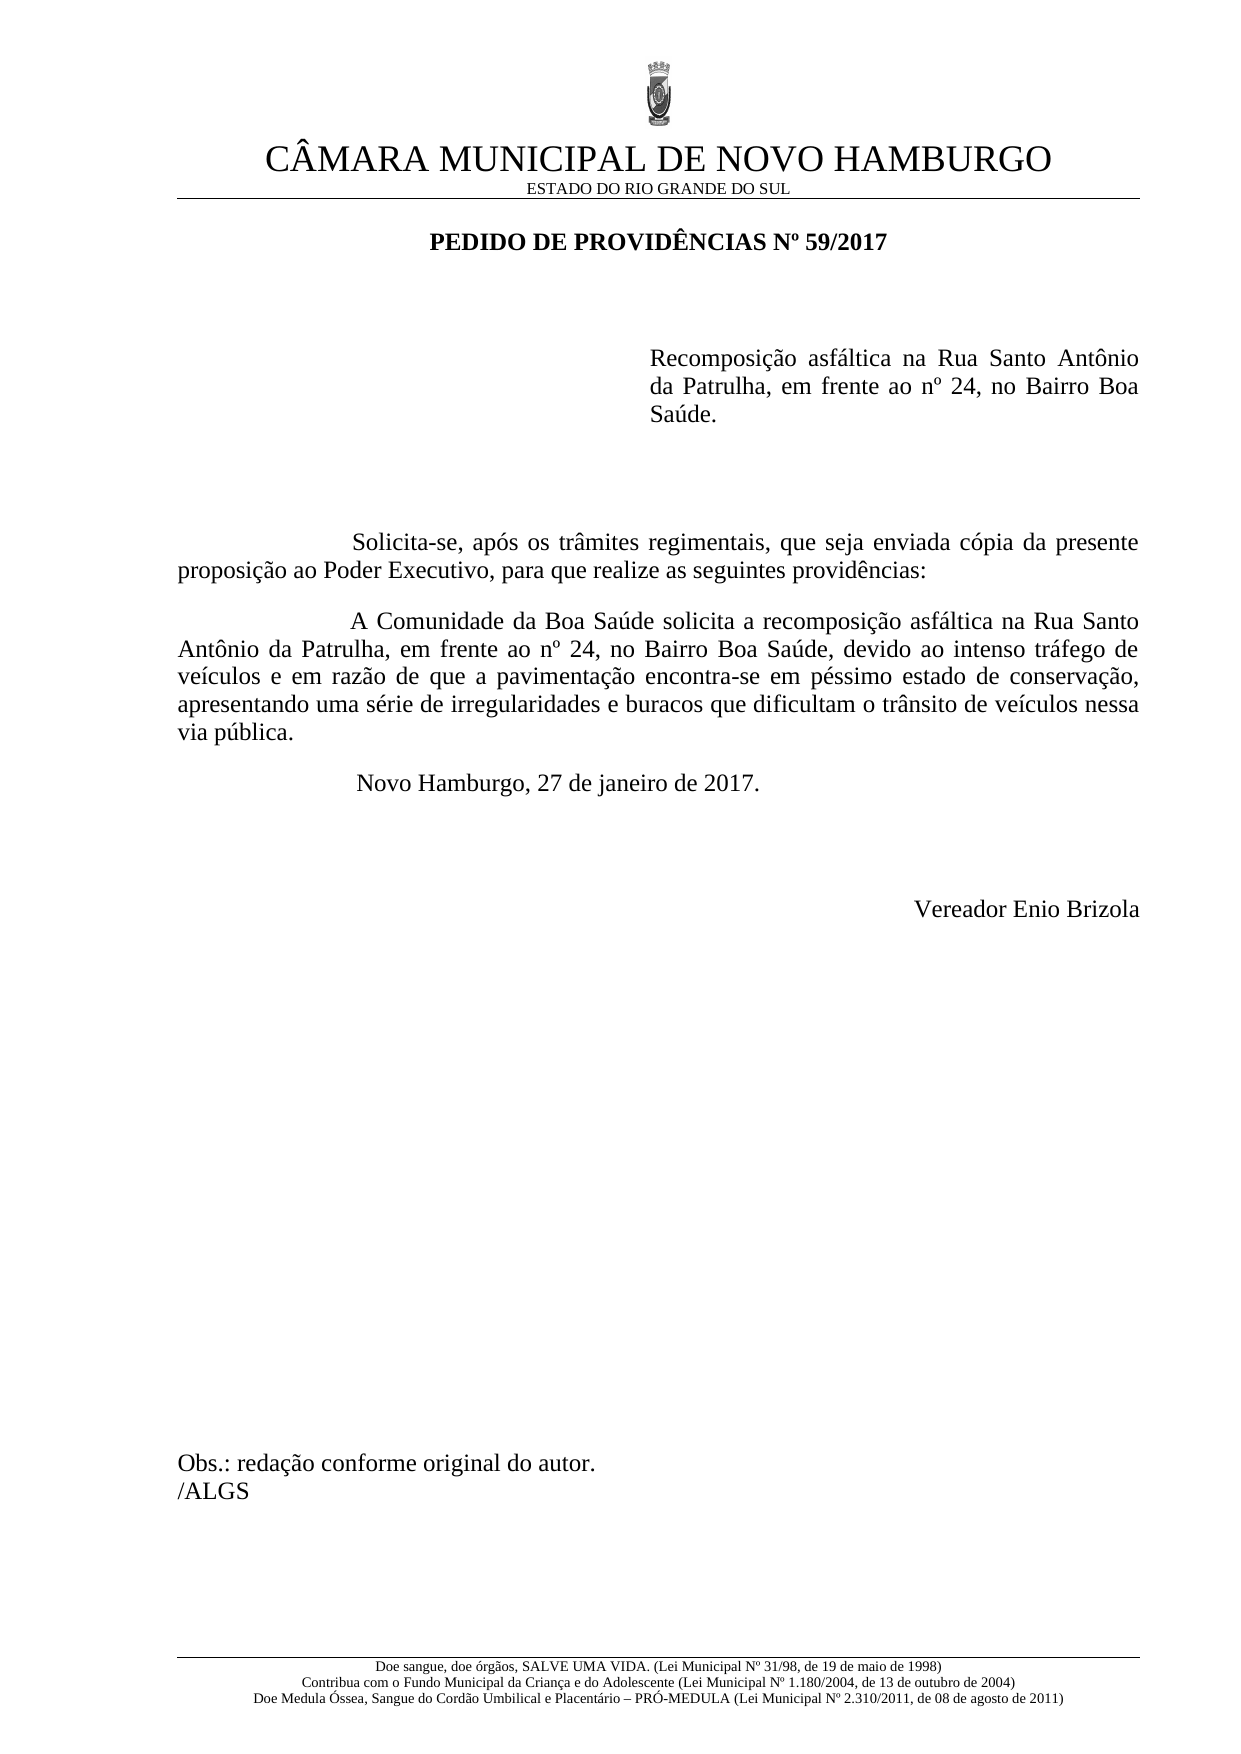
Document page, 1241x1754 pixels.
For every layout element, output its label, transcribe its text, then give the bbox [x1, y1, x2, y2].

text Novo Hamburgo, 27 de janeiro de 2017. [177, 769, 1140, 797]
text Obs.: redação conforme original do autor. [177, 1449, 1140, 1477]
text A Comunidade da Boa Saúde solicita a recomposição asfáltica na Rua Santo Antônio da Patrulha, em frente ao nº 24, no Bairro Boa Saúde, devido ao intenso tráfego de veículos e em razão de que a pavimentação encontra-se em péssimo estado de conservação, apresentando uma série de irregularidades e buracos que dificultam o trânsito de veículos nessa via pública. [177, 607, 1140, 746]
text Vereador Enio Brizola [177, 895, 1140, 923]
text PEDIDO DE PROVIDÊNCIAS Nº 59/2017 [177, 228, 1140, 256]
text /ALGS [177, 1477, 1140, 1505]
text Solicita-se, após os trâmites regimentais, que seja enviada cópia da presente proposição ao Poder Executivo, para que realize as seguintes providências: [177, 528, 1140, 583]
text Recomposição asfáltica na Rua Santo Antônio da Patrulha, em frente ao nº 24, no Bairro Boa Saúde. [649, 344, 1140, 428]
